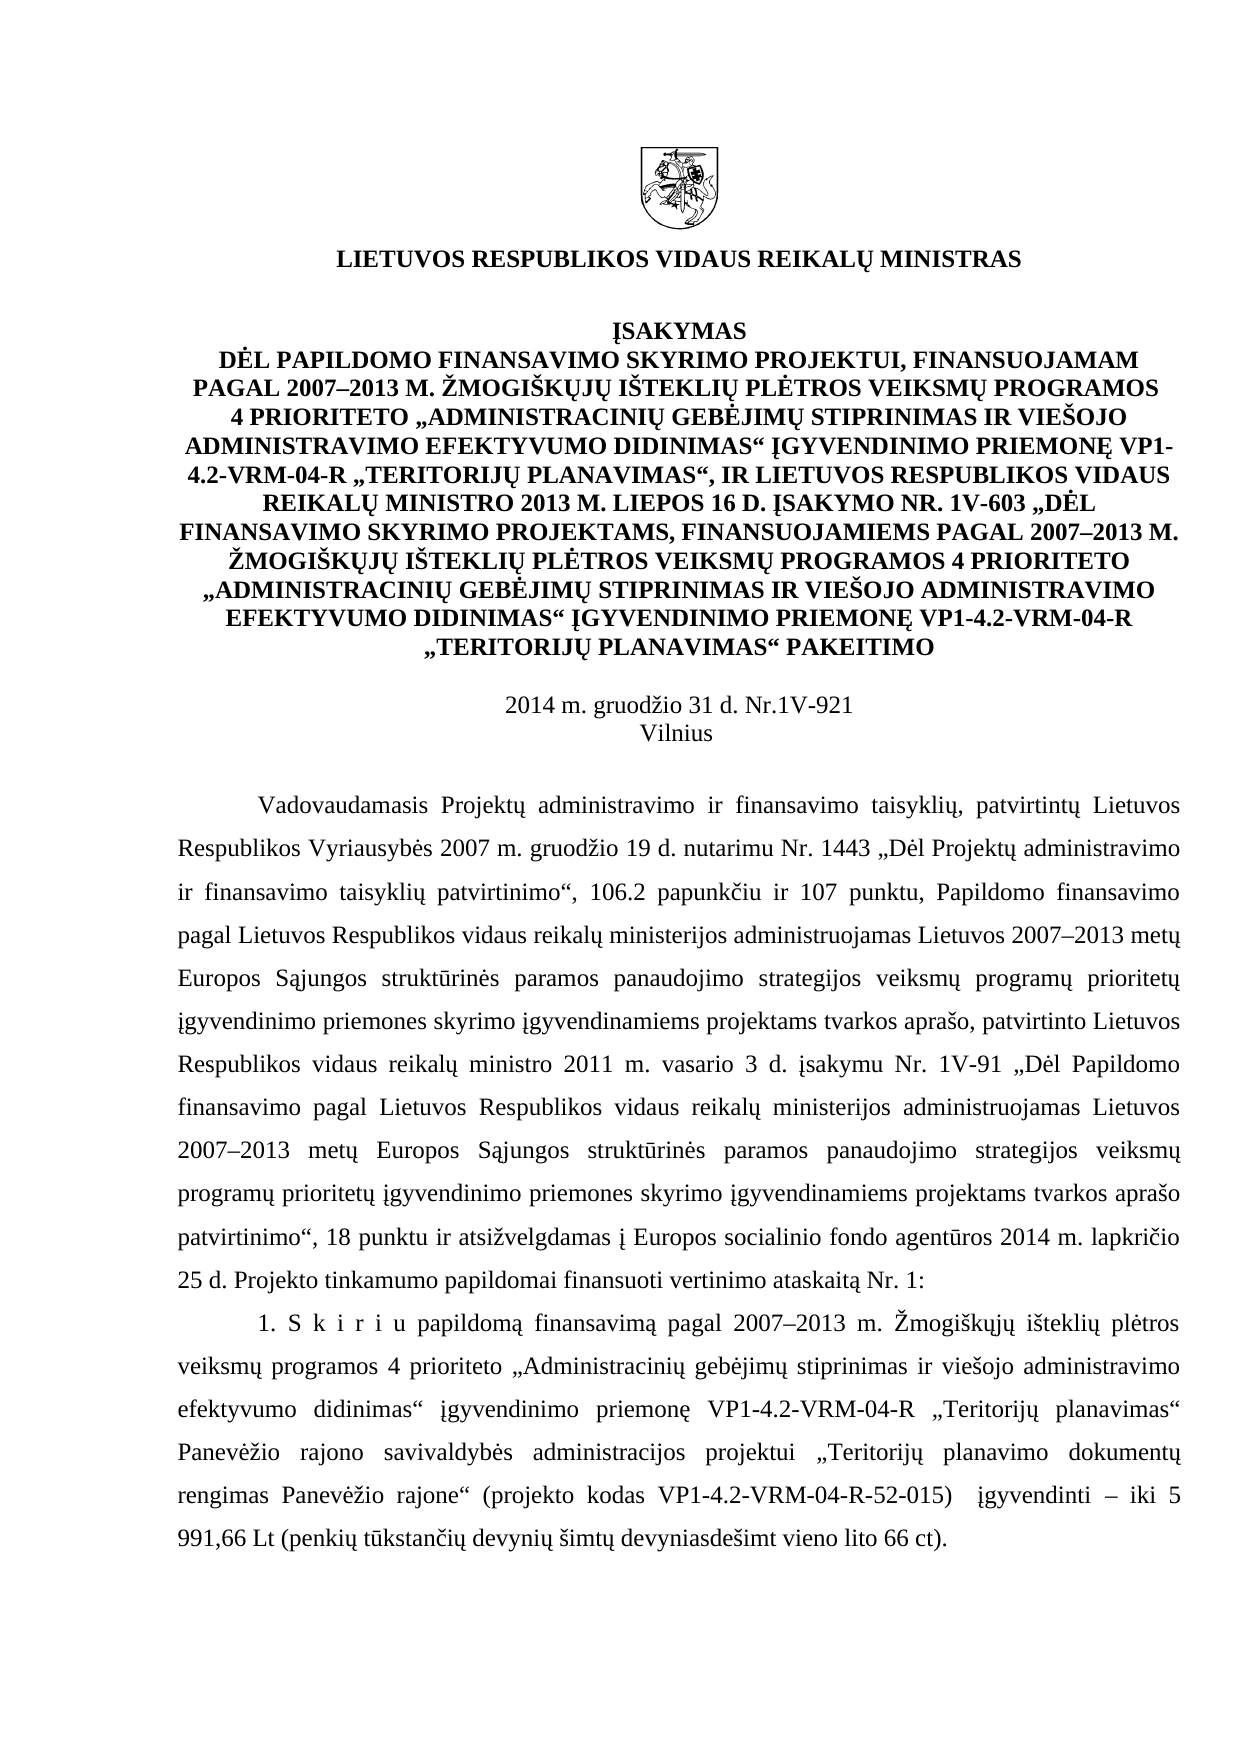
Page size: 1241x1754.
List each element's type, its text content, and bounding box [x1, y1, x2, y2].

text 2014 m. gruodžio 31 d. Nr.1V-921 [177, 690, 1181, 718]
text ĮSAKYMAS [177, 316, 1181, 345]
text 1. S k i r i u papildomą finansavimą pagal 2007–2013 m. Žmogiškųjų išteklių plėtros veiksmų programos 4 prioriteto „Administracinių gebėjimų stiprinimas ir viešojo administravimo efektyvumo didinimas“ įgyvendinimo priemonę VP1-4.2-VRM-04-R „Teritorijų planavimas“ Panevėžio rajono savivaldybės administracijos projektui „Teritorijų planavimo dokumentų rengimas Panevėžio rajone“ (projekto kodas VP1-4.2-VRM-04-R-52-015) įgyvendinti – iki 5 991,66 Lt (penkių tūkstančių devynių šimtų devyniasdešimt vieno lito 66 ct). [177, 1308, 1181, 1552]
text Vadovaudamasis Projektų administravimo ir finansavimo taisyklių, patvirtintų Lietuvos Respublikos Vyriausybės 2007 m. gruodžio 19 d. nutarimu Nr. 1443 „Dėl Projektų administravimo ir finansavimo taisyklių patvirtinimo“, 106.2 papunkčiu ir 107 punktu, Papildomo finansavimo pagal Lietuvos Respublikos vidaus reikalų ministerijos administruojamas Lietuvos 2007–2013 metų Europos Sąjungos struktūrinės paramos panaudojimo strategijos veiksmų programų prioritetų įgyvendinimo priemones skyrimo įgyvendinamiems projektams tvarkos aprašo, patvirtinto Lietuvos Respublikos vidaus reikalų ministro 2011 m. vasario 3 d. įsakymu Nr. 1V-91 „Dėl Papildomo finansavimo pagal Lietuvos Respublikos vidaus reikalų ministerijos administruojamas Lietuvos 2007–2013 metų Europos Sąjungos struktūrinės paramos panaudojimo strategijos veiksmų programų prioritetų įgyvendinimo priemones skyrimo įgyvendinamiems projektams tvarkos aprašo patvirtinimo“, 18 punktu ir atsižvelgdamas į Europos socialinio fondo agentūros 2014 m. lapkričio 25 d. Projekto tinkamumo papildomai finansuoti vertinimo ataskaitą Nr. 1: [177, 790, 1181, 1293]
text PAGAL 2007–2013 M. ŽMOGIŠKŲJŲ IŠTEKLIŲ PLĖTROS VEIKSMŲ PROGRAMOS [177, 373, 1181, 402]
text 4 PRIORITETO „ADMINISTRACINIŲ GEBĖJIMŲ STIPRINIMAS IR VIEŠOJO ADMINISTRAVIMO EFEKTYVUMO DIDINIMAS“ ĮGYVENDINIMO PRIEMONĘ VP1-4.2-VRM-04-R „TERITORIJŲ PLANAVIMAS“, IR LIETUVOS RESPUBLIKOS VIDAUS REIKALŲ MINISTRO 2013 M. LIEPOS 16 D. ĮSAKYMO NR. 1V-603 „DĖL FINANSAVIMO SKYRIMO PROJEKTAMS, FINANSUOJAMIEMS PAGAL 2007–2013 M. ŽMOGIŠKŲJŲ IŠTEKLIŲ PLĖTROS VEIKSMŲ PROGRAMOS 4 PRIORITETO „ADMINISTRACINIŲ GEBĖJIMŲ STIPRINIMAS IR VIEŠOJO ADMINISTRAVIMO EFEKTYVUMO DIDINIMAS“ ĮGYVENDINIMO PRIEMONĘ VP1-4.2-VRM-04-R „TERITORIJŲ PLANAVIMAS“ PAKEITIMO [177, 402, 1181, 661]
text LIETUVOS RESPUBLIKOS VIDAUS REIKALŲ MINISTRAS [177, 244, 1181, 273]
text DĖL PAPILDOMO FINANSAVIMO SKYRIMO PROJEKTUI, FINANSUOJAMAM [177, 345, 1181, 373]
text Vilnius [177, 718, 1181, 747]
